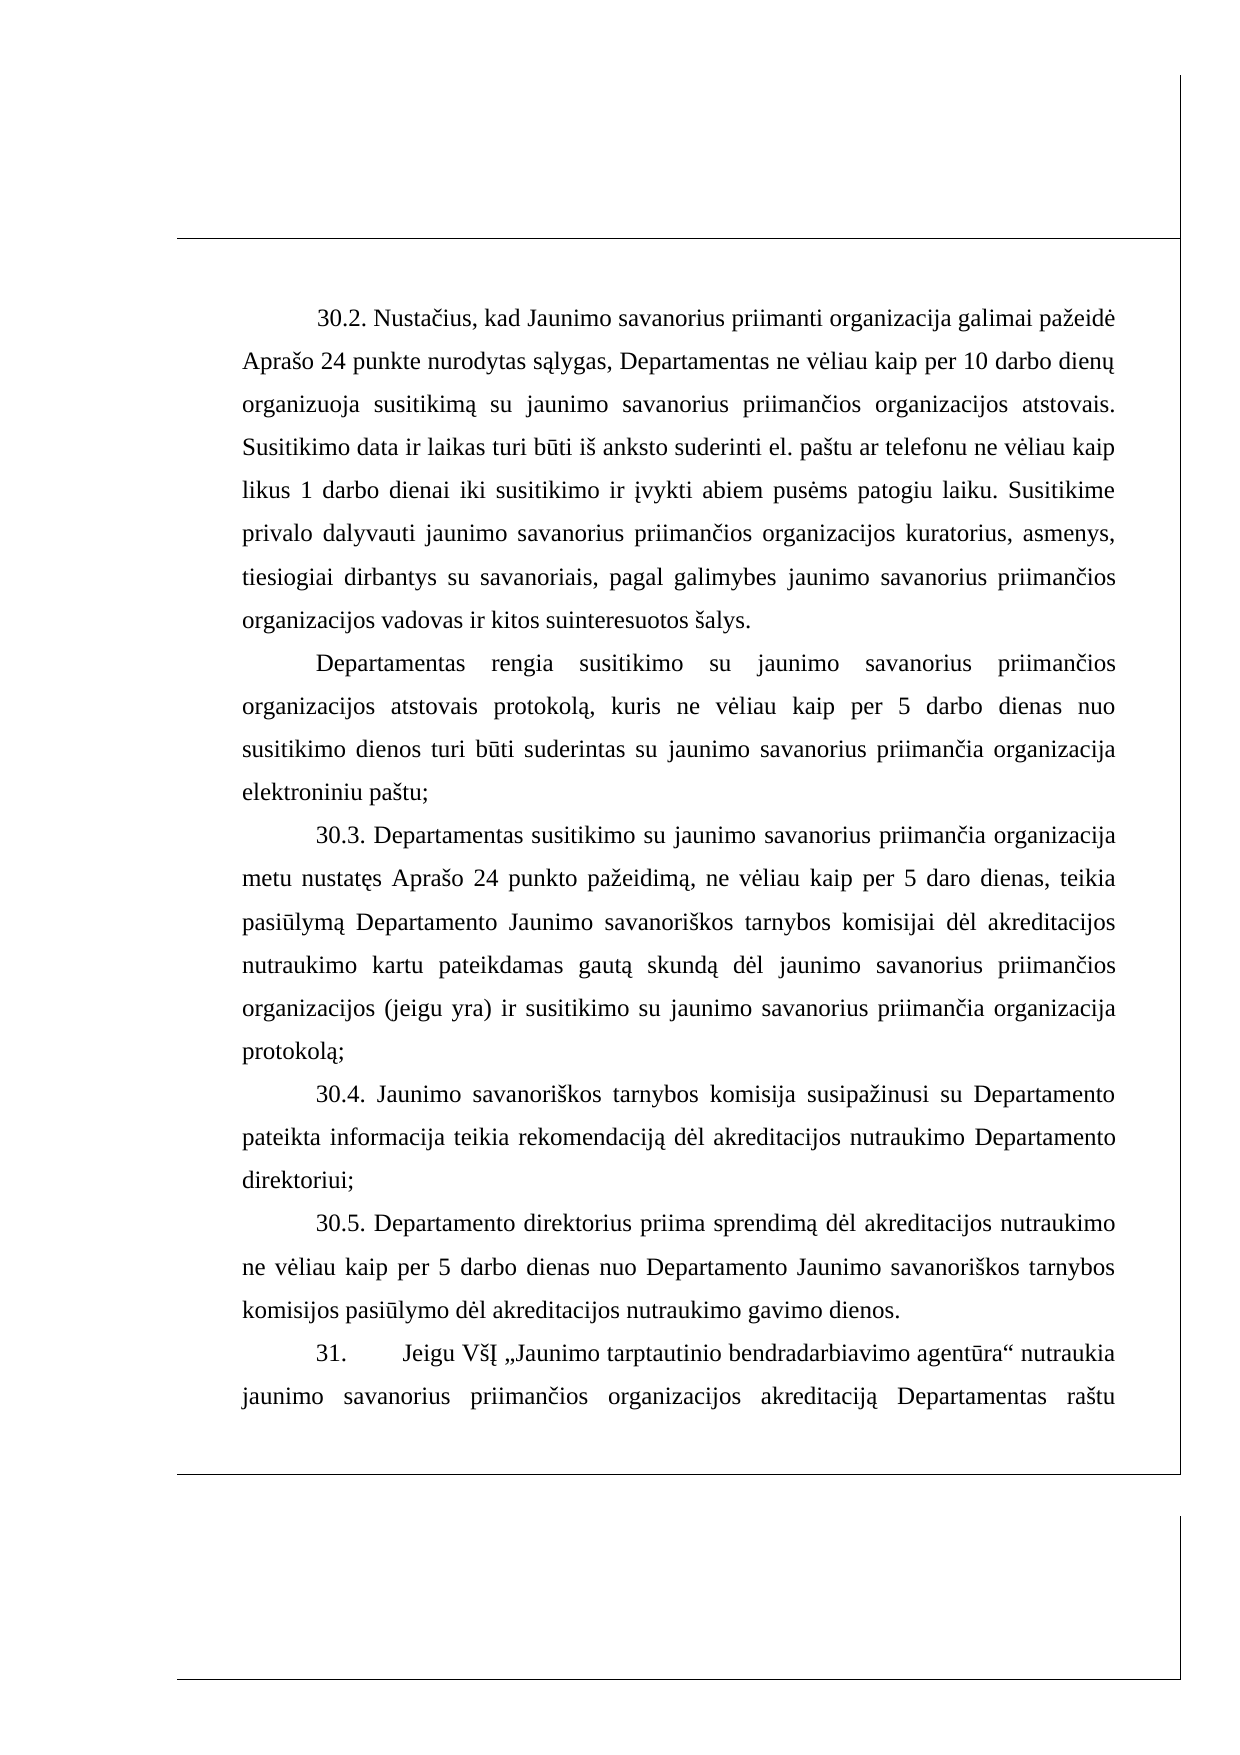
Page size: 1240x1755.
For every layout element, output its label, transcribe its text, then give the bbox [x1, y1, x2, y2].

text 30.5. Departamento direktorius priima sprendimą dėl akreditacijos nutraukimo ne vėliau kaip per 5 darbo dienas nuo Departamento Jaunimo savanoriškos tarnybos komisijos pasiūlymo dėl akreditacijos nutraukimo gavimo dienos. [177, 1144, 1181, 1273]
text 30.4. Jaunimo savanoriškos tarnybos komisija susipažinusi su Departamento pateikta informacija teikia rekomendaciją dėl akreditacijos nutraukimo Departamento direktoriui; [177, 1014, 1181, 1144]
text 30.2. Nustačius, kad Jaunimo savanorius priimanti organizacija galimai pažeidė Aprašo 24 punkte nurodytas sąlygas, Departamentas ne vėliau kaip per 10 darbo dienų organizuoja susitikimą su jaunimo savanorius priimančios organizacijos atstovais. Susitikimo data ir laikas turi būti iš anksto suderinti el. paštu ar telefonu ne vėliau kaip likus 1 darbo dienai iki susitikimo ir įvykti abiem pusėms patogiu laiku. Susitikime privalo dalyvauti jaunimo savanorius priimančios organizacijos kuratorius, asmenys, tiesiogiai dirbantys su savanoriais, pagal galimybes jaunimo savanorius priimančios organizacijos vadovas ir kitos suinteresuotos šalys. [177, 238, 1180, 583]
text Departamentas rengia susitikimo su jaunimo savanorius priimančios organizacijos atstovais protokolą, kuris ne vėliau kaip per 5 darbo dienas nuo susitikimo dienos turi būti suderintas su jaunimo savanorius priimančia organizacija elektroniniu paštu; [177, 583, 1181, 756]
text 31. Jeigu VšĮ „Jaunimo tarptautinio bendradarbiavimo agentūra“ nutraukia jaunimo savanorius priimančios organizacijos akreditaciją Departamentas raštu kreipiasi į VšĮ „Jaunimo tarptautinio bendradarbiavimo agentūra“ dėl jaunimo savanorius priimančios organizacijos akreditacijos nutraukimo priežasčių. Departamentas, gavęs informaciją dėl jaunimo savanorius priimančios organizacijos akreditacijos nutraukimo iš VšĮ „Jaunimo tarptautinio bendradarbiavimo agentūra“ teikia pasiūlymą Departamento Jaunimo savanoriškos tarnybos komisijai dėl akreditacijos nutraukimo. [177, 1273, 1181, 1474]
text 30.3. Departamentas susitikimo su jaunimo savanorius priimančia organizacija metu nustatęs Aprašo 24 punkto pažeidimą, ne vėliau kaip per 5 daro dienas, teikia pasiūlymą Departamento Jaunimo savanoriškos tarnybos komisijai dėl akreditacijos nutraukimo kartu pateikdamas gautą skundą dėl jaunimo savanorius priimančios organizacijos (jeigu yra) ir susitikimo su jaunimo savanorius priimančia organizacija protokolą; [177, 756, 1181, 1014]
